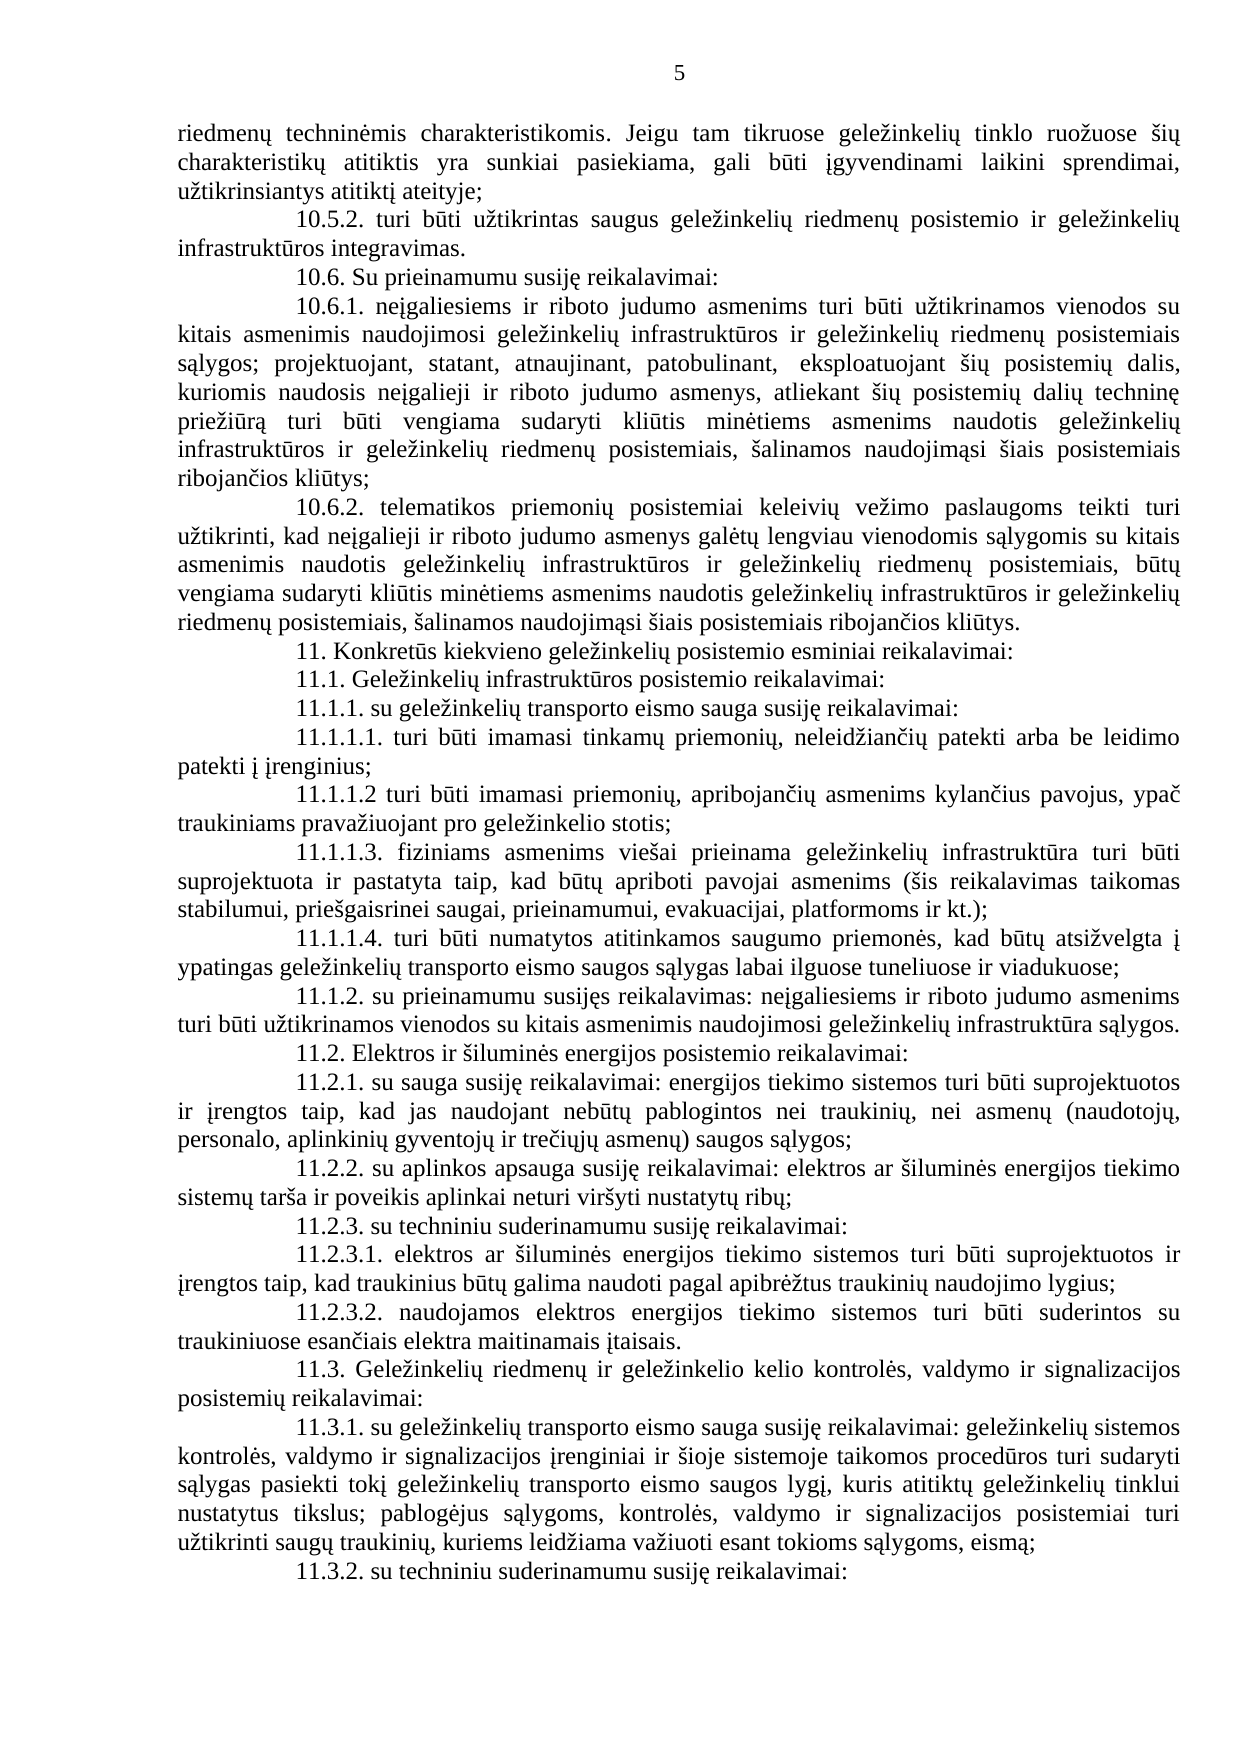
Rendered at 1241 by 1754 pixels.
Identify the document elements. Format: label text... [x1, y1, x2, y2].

text 11.1.1.1. turi būti imamasi tinkamų priemonių, neleidžiančių patekti arba be leidimo patekti į įrenginius; [177, 722, 1181, 779]
text 10.6. Su prieinamumu susiję reikalavimai: [271, 262, 1181, 291]
text 11.2.2. su aplinkos apsauga susiję reikalavimai: elektros ar šiluminės energijos tiekimo sistemų tarša ir poveikis aplinkai neturi viršyti nustatytų ribų; [177, 1153, 1181, 1211]
text 11.3. Geležinkelių riedmenų ir geležinkelio kelio kontrolės, valdymo ir signalizacijos posistemių reikalavimai: [177, 1354, 1181, 1412]
text 10.6.1. neįgaliesiems ir riboto judumo asmenims turi būti užtikrinamos vienodos su kitais asmenimis naudojimosi geležinkelių infrastruktūros ir geležinkelių riedmenų posistemiais sąlygos; projektuojant, statant, atnaujinant, patobulinant, eksploatuojant šių posistemių dalis, kuriomis naudosis neįgalieji ir riboto judumo asmenys, atliekant šių posistemių dalių techninę priežiūrą turi būti vengiama sudaryti kliūtis minėtiems asmenims naudotis geležinkelių infrastruktūros ir geležinkelių riedmenų posistemiais, šalinamos naudojimąsi šiais posistemiais ribojančios kliūtys; [177, 291, 1181, 492]
text 11.1. Geležinkelių infrastruktūros posistemio reikalavimai: [177, 664, 1181, 693]
text 10.6.2. telematikos priemonių posistemiai keleivių vežimo paslaugoms teikti turi užtikrinti, kad neįgalieji ir riboto judumo asmenys galėtų lengviau vienodomis sąlygomis su kitais asmenimis naudotis geležinkelių infrastruktūros ir geležinkelių riedmenų posistemiais, būtų vengiama sudaryti kliūtis minėtiems asmenims naudotis geležinkelių infrastruktūros ir geležinkelių riedmenų posistemiais, šalinamos naudojimąsi šiais posistemiais ribojančios kliūtys. [177, 492, 1181, 636]
text riedmenų techninėmis charakteristikomis. Jeigu tam tikruose geležinkelių tinklo ruožuose šių charakteristikų atitiktis yra sunkiai pasiekiama, gali būti įgyvendinami laikini sprendimai, užtikrinsiantys atitiktį ateityje; [177, 118, 1181, 204]
text 11.1.1.3. fiziniams asmenims viešai prieinama geležinkelių infrastruktūra turi būti suprojektuota ir pastatyta taip, kad būtų apriboti pavojai asmenims (šis reikalavimas taikomas stabilumui, priešgaisrinei saugai, prieinamumui, evakuacijai, platformoms ir kt.); [177, 837, 1181, 923]
text 11.2.3.2. naudojamos elektros energijos tiekimo sistemos turi būti suderintos su traukiniuose esančiais elektra maitinamais įtaisais. [177, 1297, 1181, 1354]
text 11.3.2. su techniniu suderinamumu susiję reikalavimai: [177, 1556, 1181, 1584]
text 11.2.1. su sauga susiję reikalavimai: energijos tiekimo sistemos turi būti suprojektuotos ir įrengtos taip, kad jas naudojant nebūtų pablogintos nei traukinių, nei asmenų (naudotojų, personalo, aplinkinių gyventojų ir trečiųjų asmenų) saugos sąlygos; [177, 1067, 1181, 1153]
text 11.1.1.2 turi būti imamasi priemonių, apribojančių asmenims kylančius pavojus, ypač traukiniams pravažiuojant pro geležinkelio stotis; [177, 779, 1181, 837]
text 11. Konkretūs kiekvieno geležinkelių posistemio esminiai reikalavimai: [177, 636, 1181, 664]
text 11.3.1. su geležinkelių transporto eismo sauga susiję reikalavimai: geležinkelių sistemos kontrolės, valdymo ir signalizacijos įrenginiai ir šioje sistemoje taikomos procedūros turi sudaryti sąlygas pasiekti tokį geležinkelių transporto eismo saugos lygį, kuris atitiktų geležinkelių tinklui nustatytus tikslus; pablogėjus sąlygoms, kontrolės, valdymo ir signalizacijos posistemiai turi užtikrinti saugų traukinių, kuriems leidžiama važiuoti esant tokioms sąlygoms, eismą; [177, 1412, 1181, 1556]
text 11.2.3. su techniniu suderinamumu susiję reikalavimai: [177, 1211, 1181, 1239]
text 11.2.3.1. elektros ar šiluminės energijos tiekimo sistemos turi būti suprojektuotos ir įrengtos taip, kad traukinius būtų galima naudoti pagal apibrėžtus traukinių naudojimo lygius; [177, 1239, 1181, 1297]
text 11.2. Elektros ir šiluminės energijos posistemio reikalavimai: [177, 1038, 1181, 1067]
text 11.1.1.4. turi būti numatytos atitinkamos saugumo priemonės, kad būtų atsižvelgta į ypatingas geležinkelių transporto eismo saugos sąlygas labai ilguose tuneliuose ir viadukuose; [177, 923, 1181, 981]
text 11.1.2. su prieinamumu susijęs reikalavimas: neįgaliesiems ir riboto judumo asmenims turi būti užtikrinamos vienodos su kitais asmenimis naudojimosi geležinkelių infrastruktūra sąlygos. [177, 981, 1181, 1038]
text 11.1.1. su geležinkelių transporto eismo sauga susiję reikalavimai: [177, 693, 1181, 722]
text 10.5.2. turi būti užtikrintas saugus geležinkelių riedmenų posistemio ir geležinkelių infrastruktūros integravimas. [177, 204, 1181, 262]
